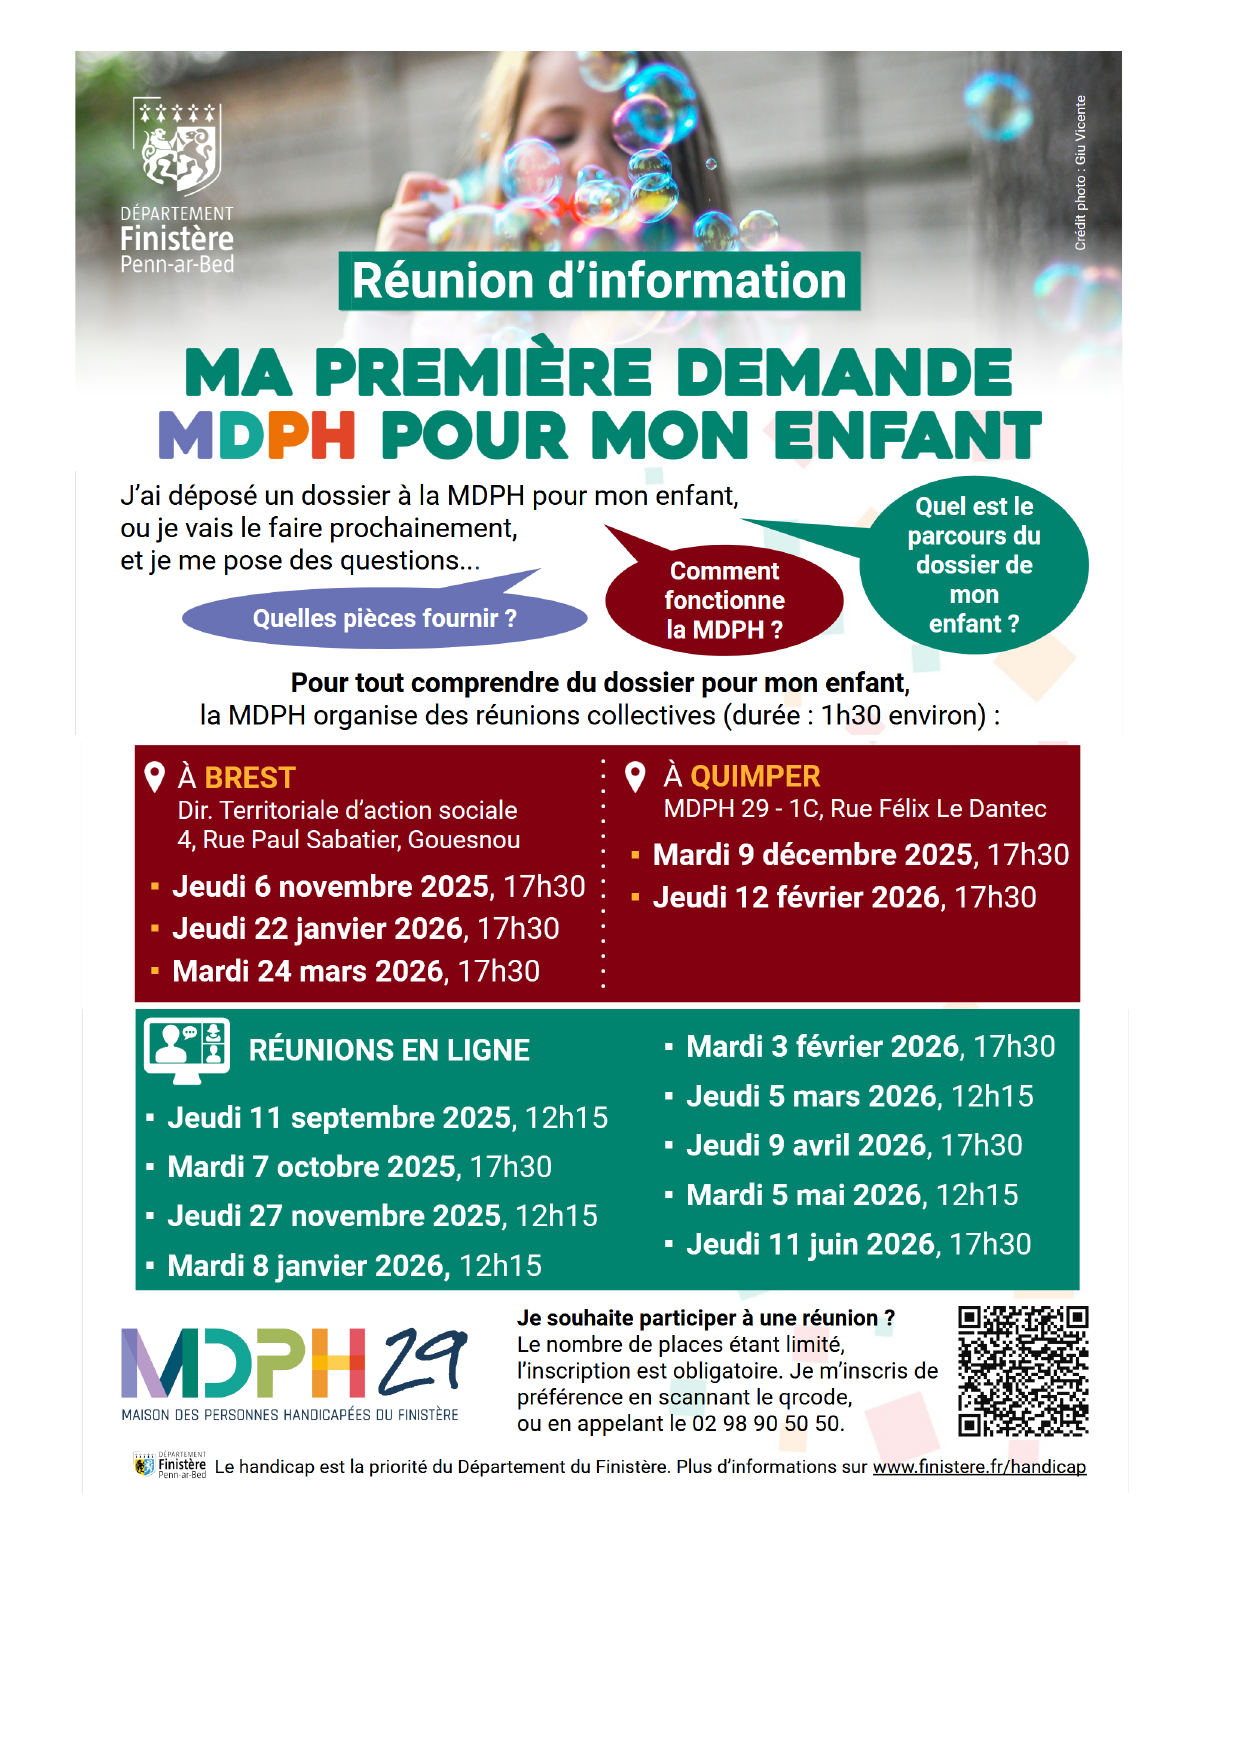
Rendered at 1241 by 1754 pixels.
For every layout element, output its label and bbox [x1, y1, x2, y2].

picture [81, 741, 1129, 1493]
picture [75, 51, 1123, 735]
